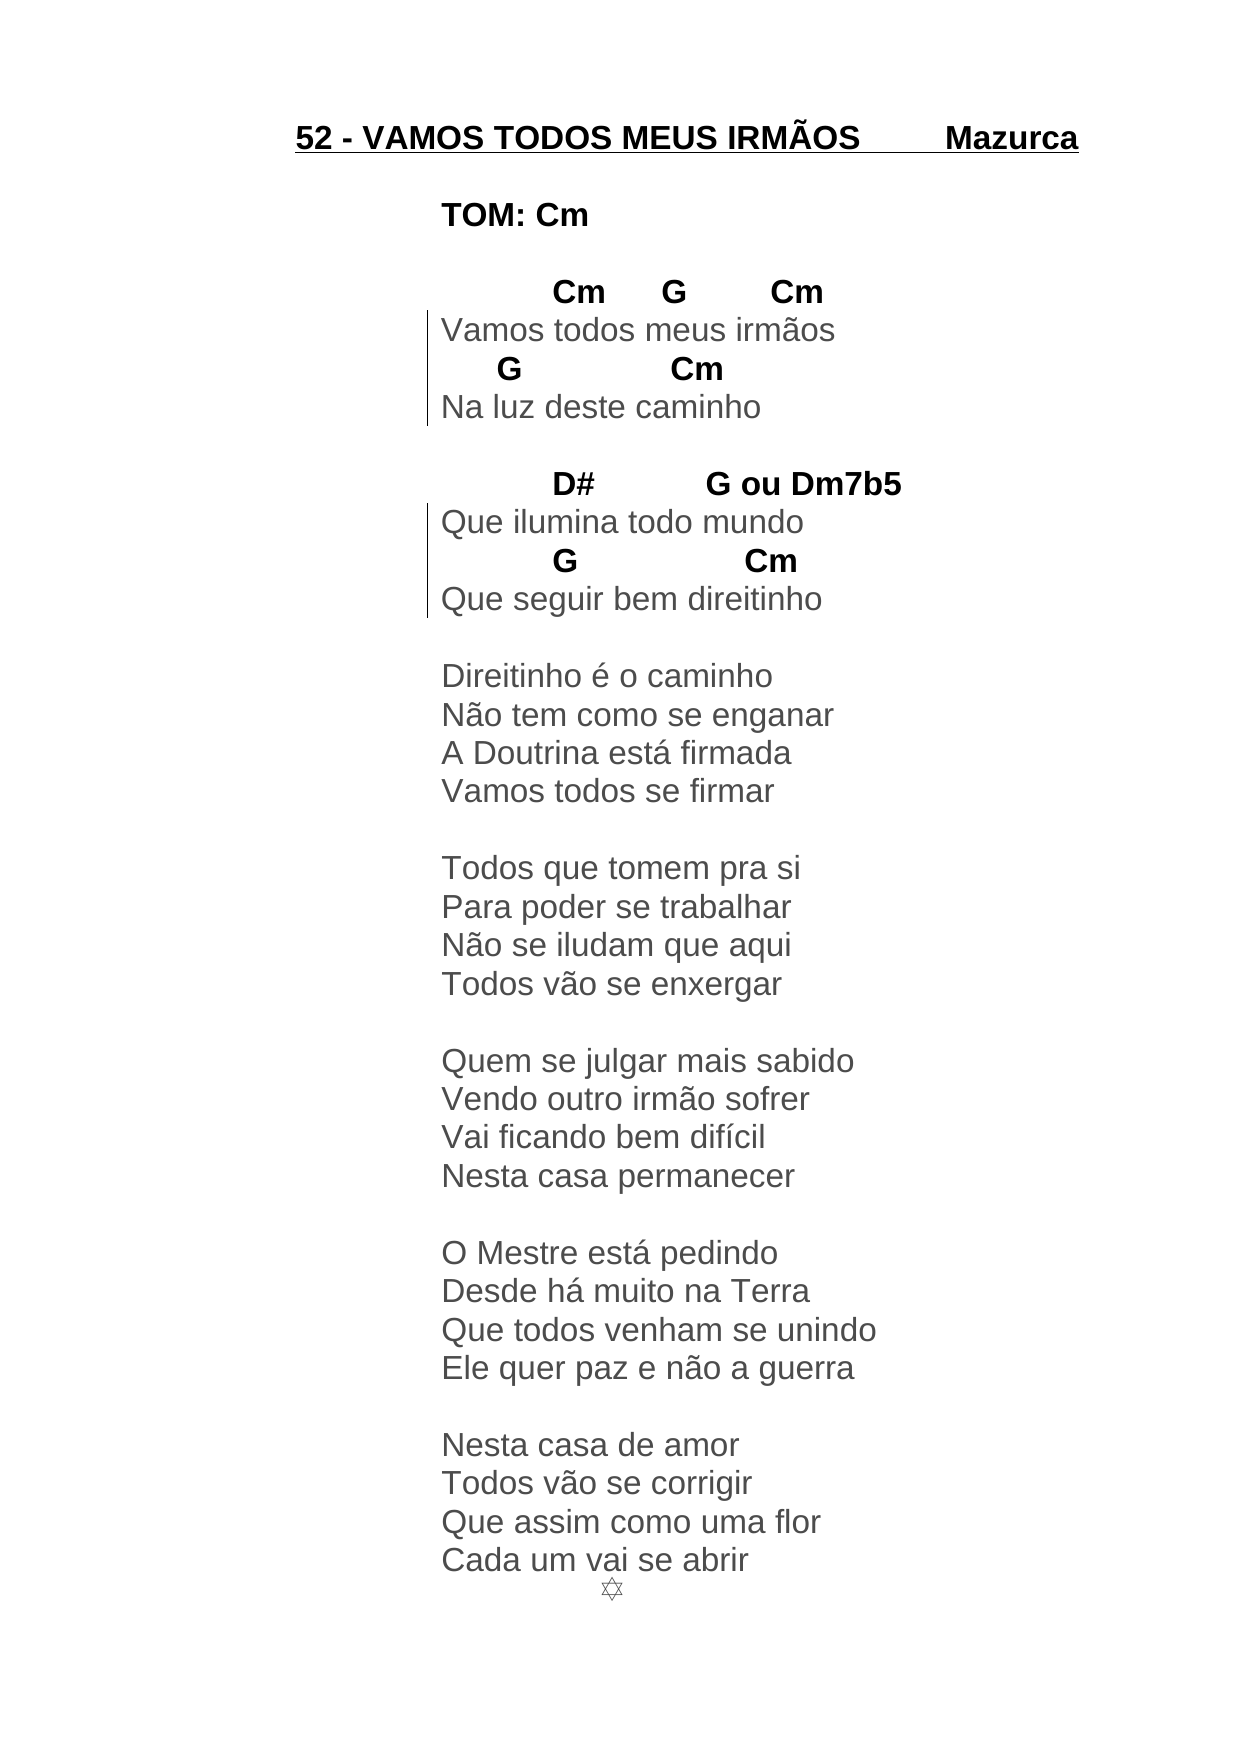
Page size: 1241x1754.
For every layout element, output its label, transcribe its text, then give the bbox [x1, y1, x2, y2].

text Não tem como se enganar [441, 695, 1152, 733]
text Direitinho é o caminho [441, 656, 1152, 695]
text Que seguir bem direitinho [428, 579, 1152, 618]
text Cm G Cm [441, 272, 1152, 310]
text Que todos venham se unindo [441, 1310, 1152, 1348]
text Nesta casa de amor [441, 1425, 1152, 1463]
text Na luz deste caminho [428, 387, 1152, 426]
text Todos vão se corrigir [441, 1463, 1152, 1502]
text Vendo outro irmão sofrer [441, 1079, 1152, 1117]
text  [441, 1579, 1152, 1609]
text Ele quer paz e não a guerra [441, 1348, 1152, 1387]
text 52 - VAMOS TODOS MEUS IRMÃOS Mazurca [295, 118, 1152, 157]
text Não se iludam que aqui [441, 925, 1152, 964]
text Para poder se trabalhar [441, 887, 1152, 925]
text Nesta casa permanecer [441, 1156, 1152, 1194]
text Vamos todos se firmar [441, 772, 1152, 810]
text Quem se julgar mais sabido [441, 1041, 1152, 1079]
text Que ilumina todo mundo [427, 502, 1152, 541]
text G Cm [428, 541, 1152, 579]
text O Mestre está pedindo [441, 1233, 1152, 1271]
text Todos vão se enxergar [441, 964, 1152, 1002]
text Vamos todos meus irmãos [428, 310, 1152, 349]
text A Doutrina está firmada [441, 733, 1152, 772]
text Que assim como uma flor [441, 1502, 1152, 1540]
text D# G ou Dm7b5 [441, 464, 1152, 502]
text Cada um vai se abrir [441, 1540, 1152, 1579]
text Desde há muito na Terra [441, 1271, 1152, 1310]
text Vai ficando bem difícil [441, 1117, 1152, 1156]
text Todos que tomem pra si [441, 848, 1152, 887]
text TOM: Cm [441, 195, 1152, 233]
text G Cm [428, 349, 1152, 387]
